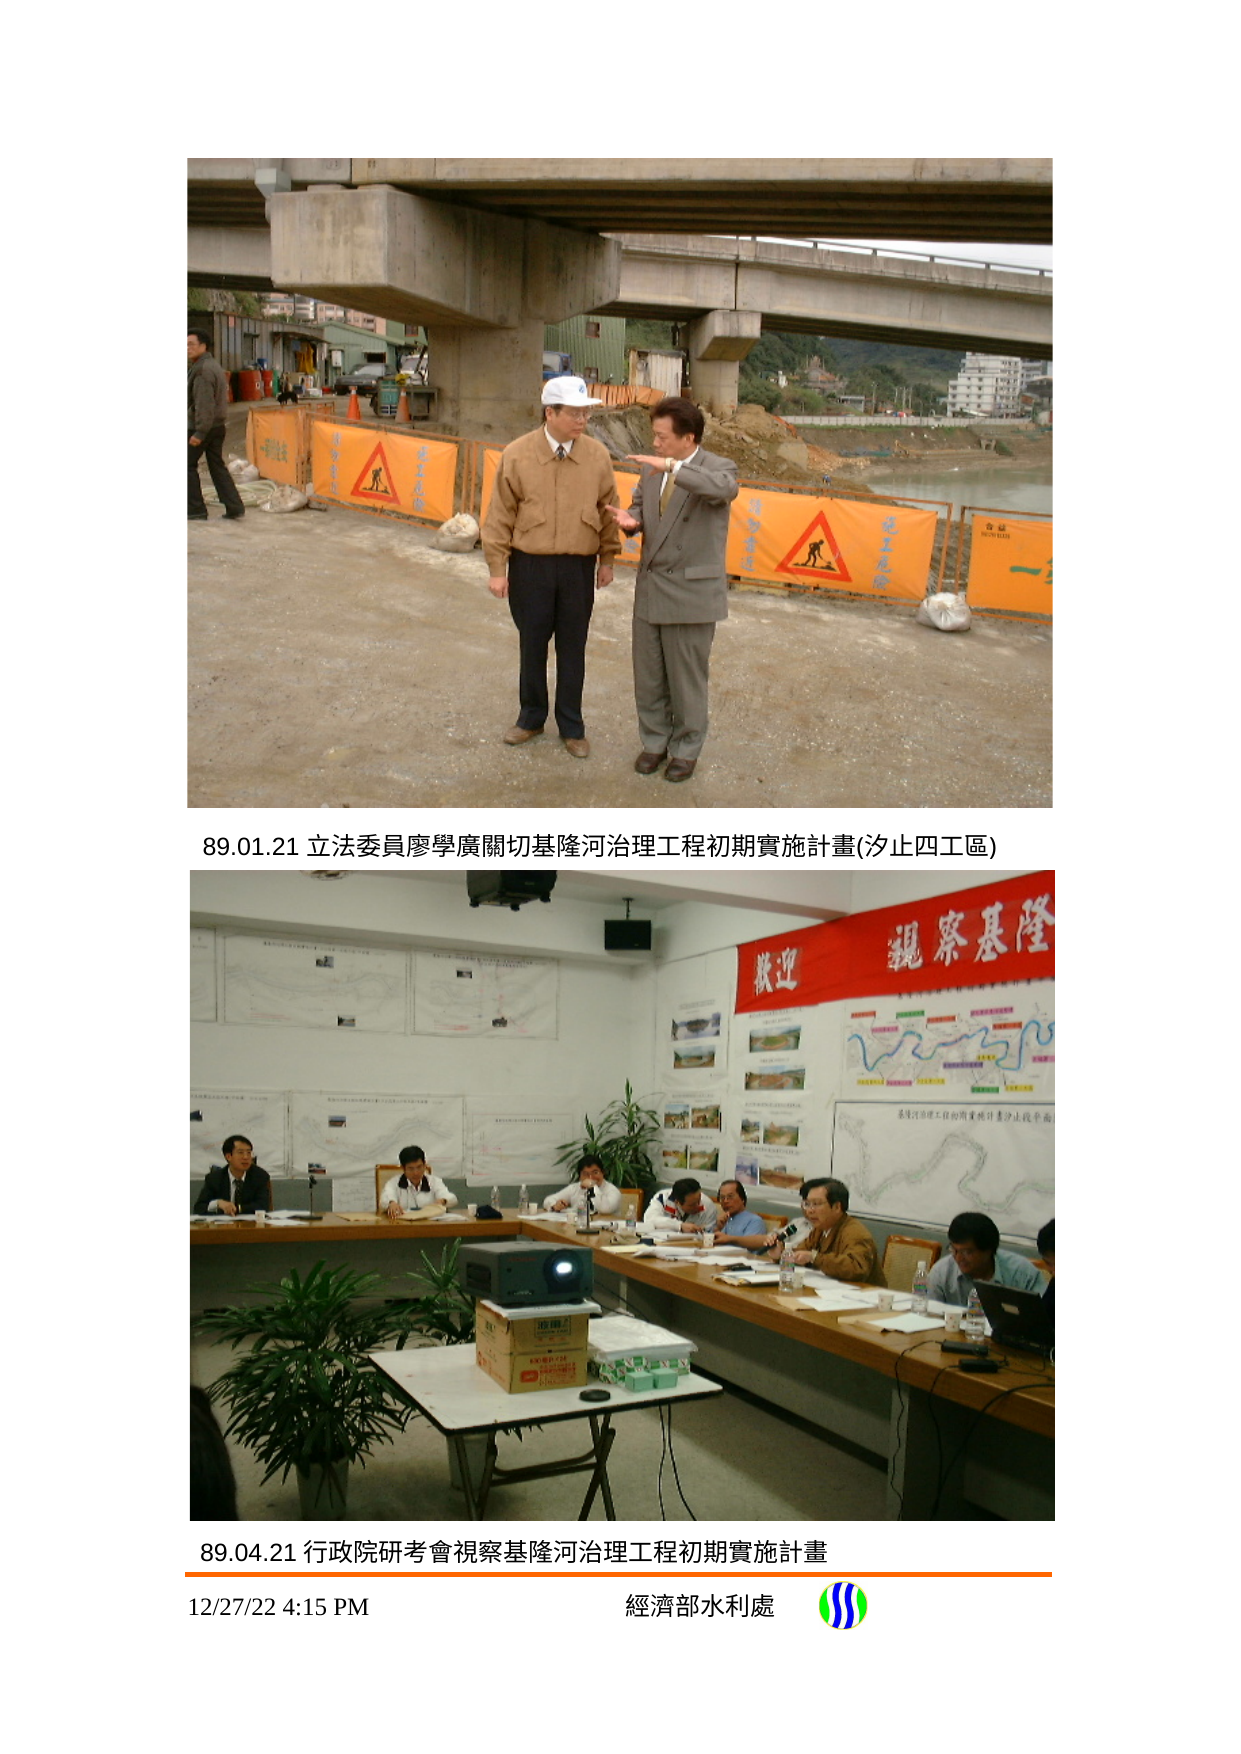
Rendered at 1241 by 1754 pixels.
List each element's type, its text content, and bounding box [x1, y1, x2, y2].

picture [818, 1581, 868, 1630]
text 89.01.21 立法委員廖學廣關切基隆河治理工程初期實施計畫(汐止四工區) [202, 827, 1052, 863]
picture [187, 158, 1053, 808]
picture [189, 870, 1055, 1521]
text 89.04.21 行政院研考會視察基隆河治理工程初期實施計畫 [200, 1532, 1049, 1569]
